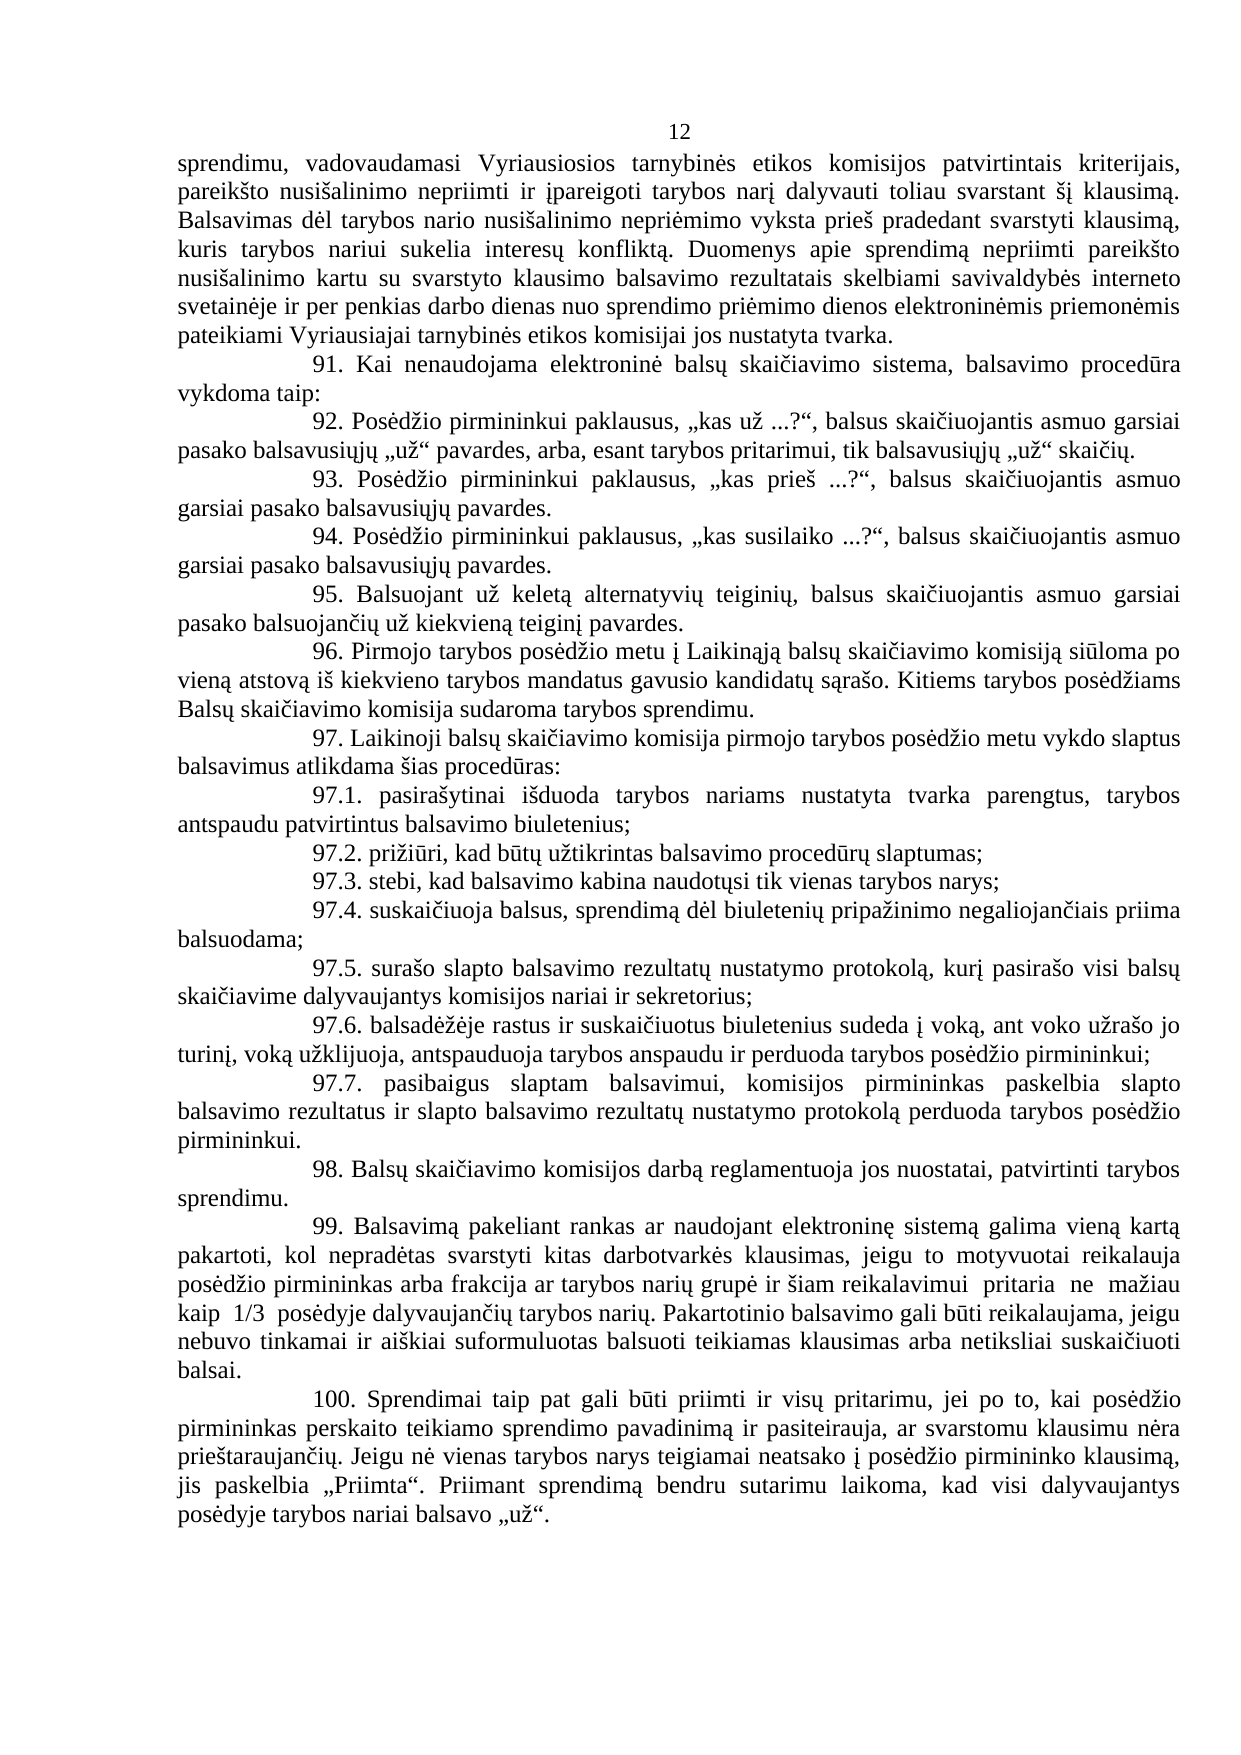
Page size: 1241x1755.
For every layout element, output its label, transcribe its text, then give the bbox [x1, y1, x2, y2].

text sprendimu, vadovaudamasi Vyriausiosios tarnybinės etikos komisijos patvirtintais kriterijais, pareikšto nusišalinimo nepriimti ir įpareigoti tarybos narį dalyvauti toliau svarstant šį klausimą. Balsavimas dėl tarybos nario nusišalinimo nepriėmimo vyksta prieš pradedant svarstyti klausimą, kuris tarybos nariui sukelia interesų konfliktą. Duomenys apie sprendimą nepriimti pareikšto nusišalinimo kartu su svarstyto klausimo balsavimo rezultatais skelbiami savivaldybės interneto svetainėje ir per penkias darbo dienas nuo sprendimo priėmimo dienos elektroninėmis priemonėmis pateikiami Vyriausiajai tarnybinės etikos komisijai jos nustatyta tvarka. [177, 148, 1181, 349]
text 97.7. pasibaigus slaptam balsavimui, komisijos pirmininkas paskelbia slapto balsavimo rezultatus ir slapto balsavimo rezultatų nustatymo protokolą perduoda tarybos posėdžio pirmininkui. [177, 1068, 1181, 1154]
text 97.3. stebi, kad balsavimo kabina naudotųsi tik vienas tarybos narys; [177, 866, 1181, 895]
text 97.5. surašo slapto balsavimo rezultatų nustatymo protokolą, kurį pasirašo visi balsų skaičiavime dalyvaujantys komisijos nariai ir sekretorius; [177, 953, 1181, 1010]
text 100. Sprendimai taip pat gali būti priimti ir visų pritarimu, jei po to, kai posėdžio pirmininkas perskaito teikiamo sprendimo pavadinimą ir pasiteirauja, ar svarstomu klausimu nėra prieštaraujančių. Jeigu nė vienas tarybos narys teigiamai neatsako į posėdžio pirmininko klausimą, jis paskelbia „Priimta“. Priimant sprendimą bendru sutarimu laikoma, kad visi dalyvaujantys posėdyje tarybos nariai balsavo „už“. [177, 1384, 1181, 1528]
text 97.1. pasirašytinai išduoda tarybos nariams nustatyta tvarka parengtus, tarybos antspaudu patvirtintus balsavimo biuletenius; [177, 780, 1181, 838]
text 97.2. prižiūri, kad būtų užtikrintas balsavimo procedūrų slaptumas; [177, 838, 1181, 866]
text 98. Balsų skaičiavimo komisijos darbą reglamentuoja jos nuostatai, patvirtinti tarybos sprendimu. [177, 1154, 1181, 1211]
text 97. Laikinoji balsų skaičiavimo komisija pirmojo tarybos posėdžio metu vykdo slaptus balsavimus atlikdama šias procedūras: [177, 723, 1181, 780]
text 91. Kai nenaudojama elektroninė balsų skaičiavimo sistema, balsavimo procedūra vykdoma taip: [177, 349, 1181, 406]
text 96. Pirmojo tarybos posėdžio metu į Laikinąją balsų skaičiavimo komisiją siūloma po vieną atstovą iš kiekvieno tarybos mandatus gavusio kandidatų sąrašo. Kitiems tarybos posėdžiams Balsų skaičiavimo komisija sudaroma tarybos sprendimu. [177, 636, 1181, 723]
text 92. Posėdžio pirmininkui paklausus, „kas už ...?“, balsus skaičiuojantis asmuo garsiai pasako balsavusiųjų „už“ pavardes, arba, esant tarybos pritarimui, tik balsavusiųjų „už“ skaičių. [177, 406, 1181, 464]
text 99. Balsavimą pakeliant rankas ar naudojant elektroninę sistemą galima vieną kartą pakartoti, kol nepradėtas svarstyti kitas darbotvarkės klausimas, jeigu to motyvuotai reikalauja posėdžio pirmininkas arba frakcija ar tarybos narių grupė ir šiam reikalavimui pritaria ne mažiau kaip 1/3 posėdyje dalyvaujančių tarybos narių. Pakartotinio balsavimo gali būti reikalaujama, jeigu nebuvo tinkamai ir aiškiai suformuluotas balsuoti teikiamas klausimas arba netiksliai suskaičiuoti balsai. [177, 1211, 1181, 1384]
text 94. Posėdžio pirmininkui paklausus, „kas susilaiko ...?“, balsus skaičiuojantis asmuo garsiai pasako balsavusiųjų pavardes. [177, 521, 1181, 579]
text 93. Posėdžio pirmininkui paklausus, „kas prieš ...?“, balsus skaičiuojantis asmuo garsiai pasako balsavusiųjų pavardes. [177, 464, 1181, 521]
text 97.6. balsadėžėje rastus ir suskaičiuotus biuletenius sudeda į voką, ant voko užrašo jo turinį, voką užklijuoja, antspauduoja tarybos anspaudu ir perduoda tarybos posėdžio pirmininkui; [177, 1010, 1181, 1068]
text 95. Balsuojant už keletą alternatyvių teiginių, balsus skaičiuojantis asmuo garsiai pasako balsuojančių už kiekvieną teiginį pavardes. [177, 579, 1181, 636]
text 97.4. suskaičiuoja balsus, sprendimą dėl biuletenių pripažinimo negaliojančiais priima balsuodama; [177, 895, 1181, 953]
